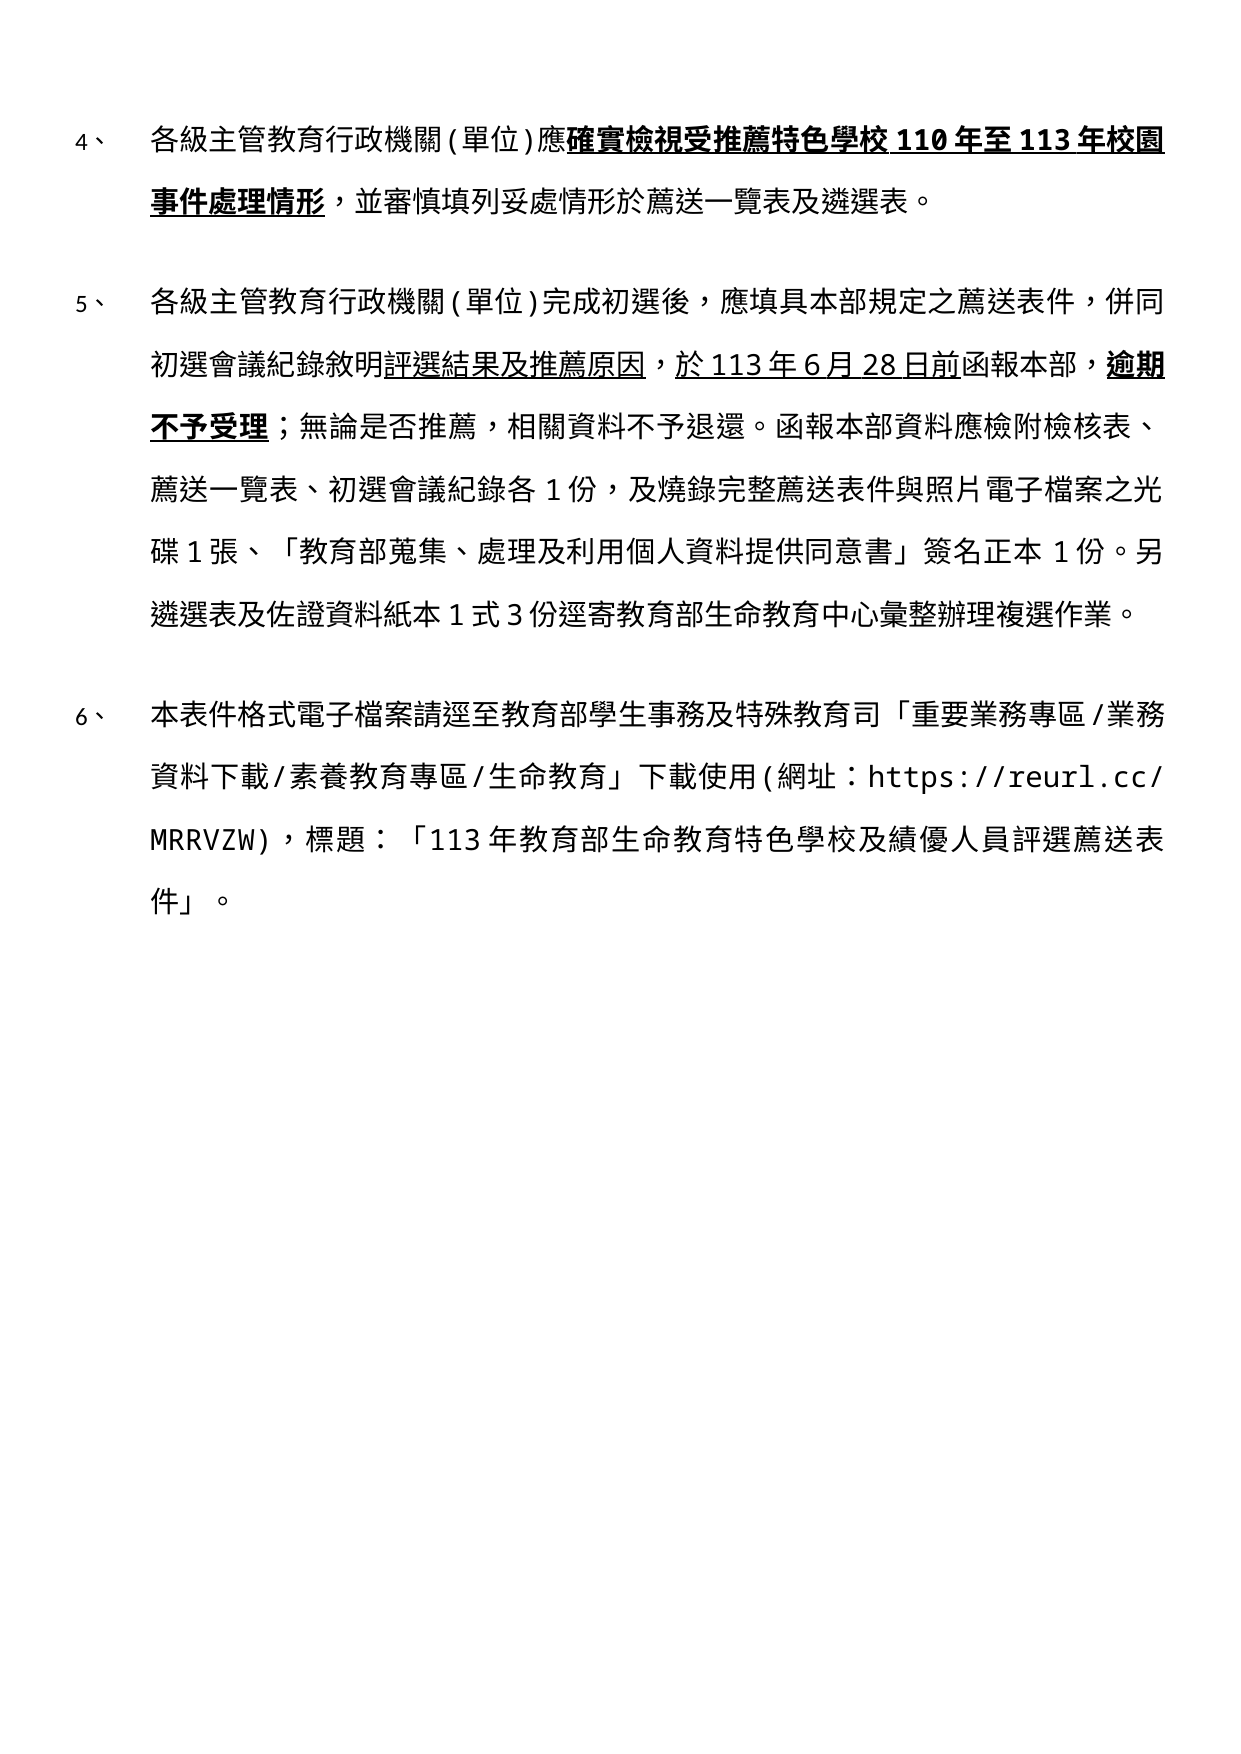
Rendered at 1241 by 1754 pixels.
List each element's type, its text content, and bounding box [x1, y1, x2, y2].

list 各級主管教育行政機關(單位)應確實檢視受推薦特色學校110年至113年校園事件處理情形，並審慎填列妥處情形於薦送一覽表及遴選表。 [75, 96, 1165, 221]
list 各級主管教育行政機關(單位)完成初選後，應填具本部規定之薦送表件，併同初選會議紀錄敘明評選結果及推薦原因，於113年6月28日前函報本部，逾期不予受理；無論是否推薦，相關資料不予退還。函報本部資料應檢附檢核表、薦送一覽表、初選會議紀錄各1份，及燒錄完整薦送表件與照片電子檔案之光碟1張、「教育部蒐集、處理及利用個人資料提供同意書」簽名正本1份。另遴選表及佐證資料紙本1式3份逕寄教育部生命教育中心彙整辦理複選作業。 [75, 258, 1165, 633]
list 本表件格式電子檔案請逕至教育部學生事務及特殊教育司「重要業務專區/業務資料下載/素養教育專區/生命教育」下載使用(網址：https://reurl.cc/MRRVZW)，標題：「113年教育部生命教育特色學校及績優人員評選薦送表件」。 [75, 671, 1165, 921]
